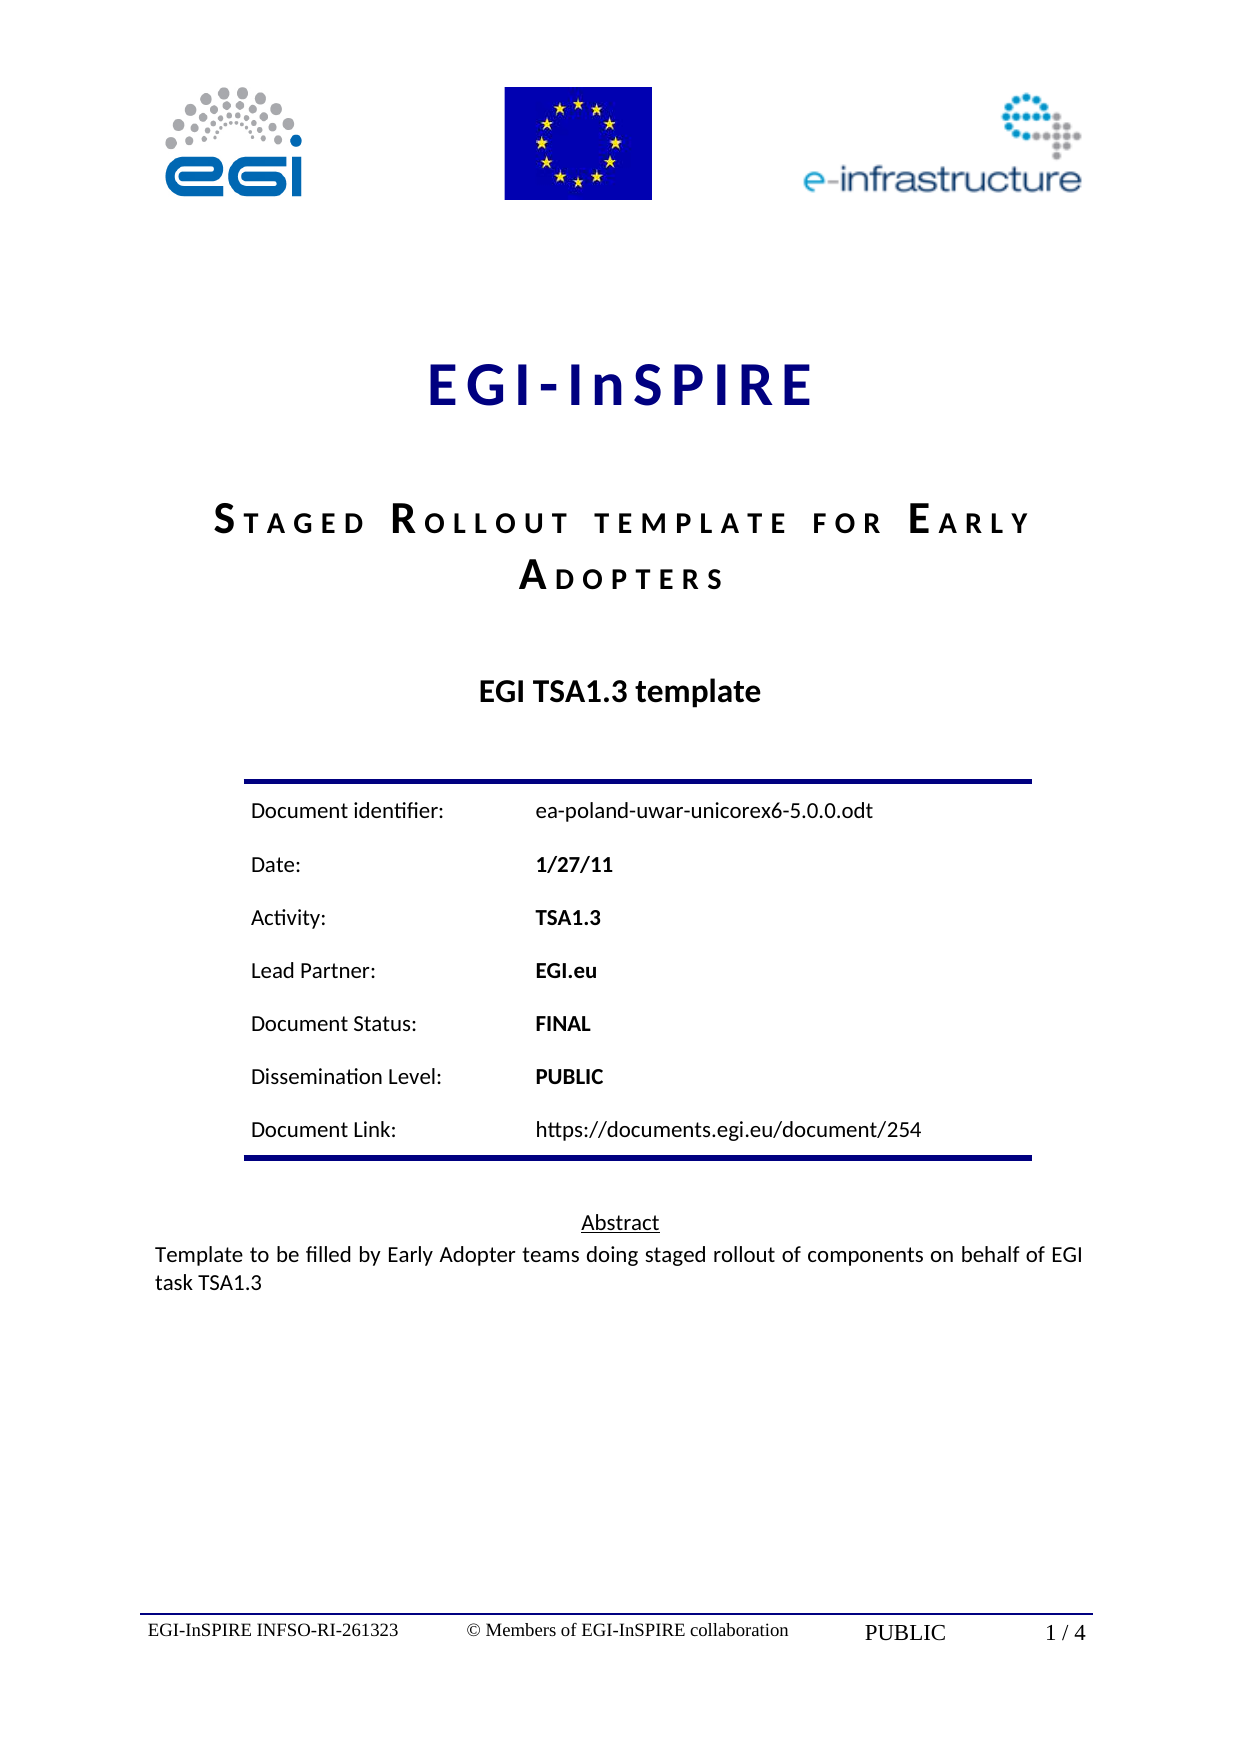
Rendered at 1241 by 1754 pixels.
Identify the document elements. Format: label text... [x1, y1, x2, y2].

text EGI TSA1.3 template [148, 670, 1092, 710]
table_cell Activity: [244, 890, 528, 943]
table_cell Dissemination Level: [244, 1049, 528, 1102]
table_cell Lead Partner: [244, 943, 528, 996]
table_cell PUBLIC [528, 1049, 1032, 1102]
table_cell FINAL [528, 996, 1032, 1049]
table_cell Document Link: [244, 1102, 528, 1155]
table_header Document identifier: [244, 784, 528, 837]
table_cell TSA1.3 [528, 890, 1032, 943]
text EGI-InSPIRE [148, 344, 1092, 421]
picture [797, 87, 1089, 200]
table_header Abstract Template to be filled by Early Adopter teams doing staged rollout of components on behalf of EGI task TSA1.3 [148, 1195, 1093, 1341]
picture [164, 87, 303, 198]
table_header ea-poland-uwar-unicorex6-5.0.0.odt [528, 784, 1032, 837]
table_cell https://documents.egi.eu/document/254 [528, 1102, 1032, 1155]
table_cell EGI.eu [528, 943, 1032, 996]
table_cell 11-1-27 [528, 837, 1032, 890]
table_cell Document Status: [244, 996, 528, 1049]
table_cell Date: [244, 837, 528, 890]
picture [504, 87, 652, 200]
title Staged Rollout template for Early Adopters [148, 489, 1092, 601]
